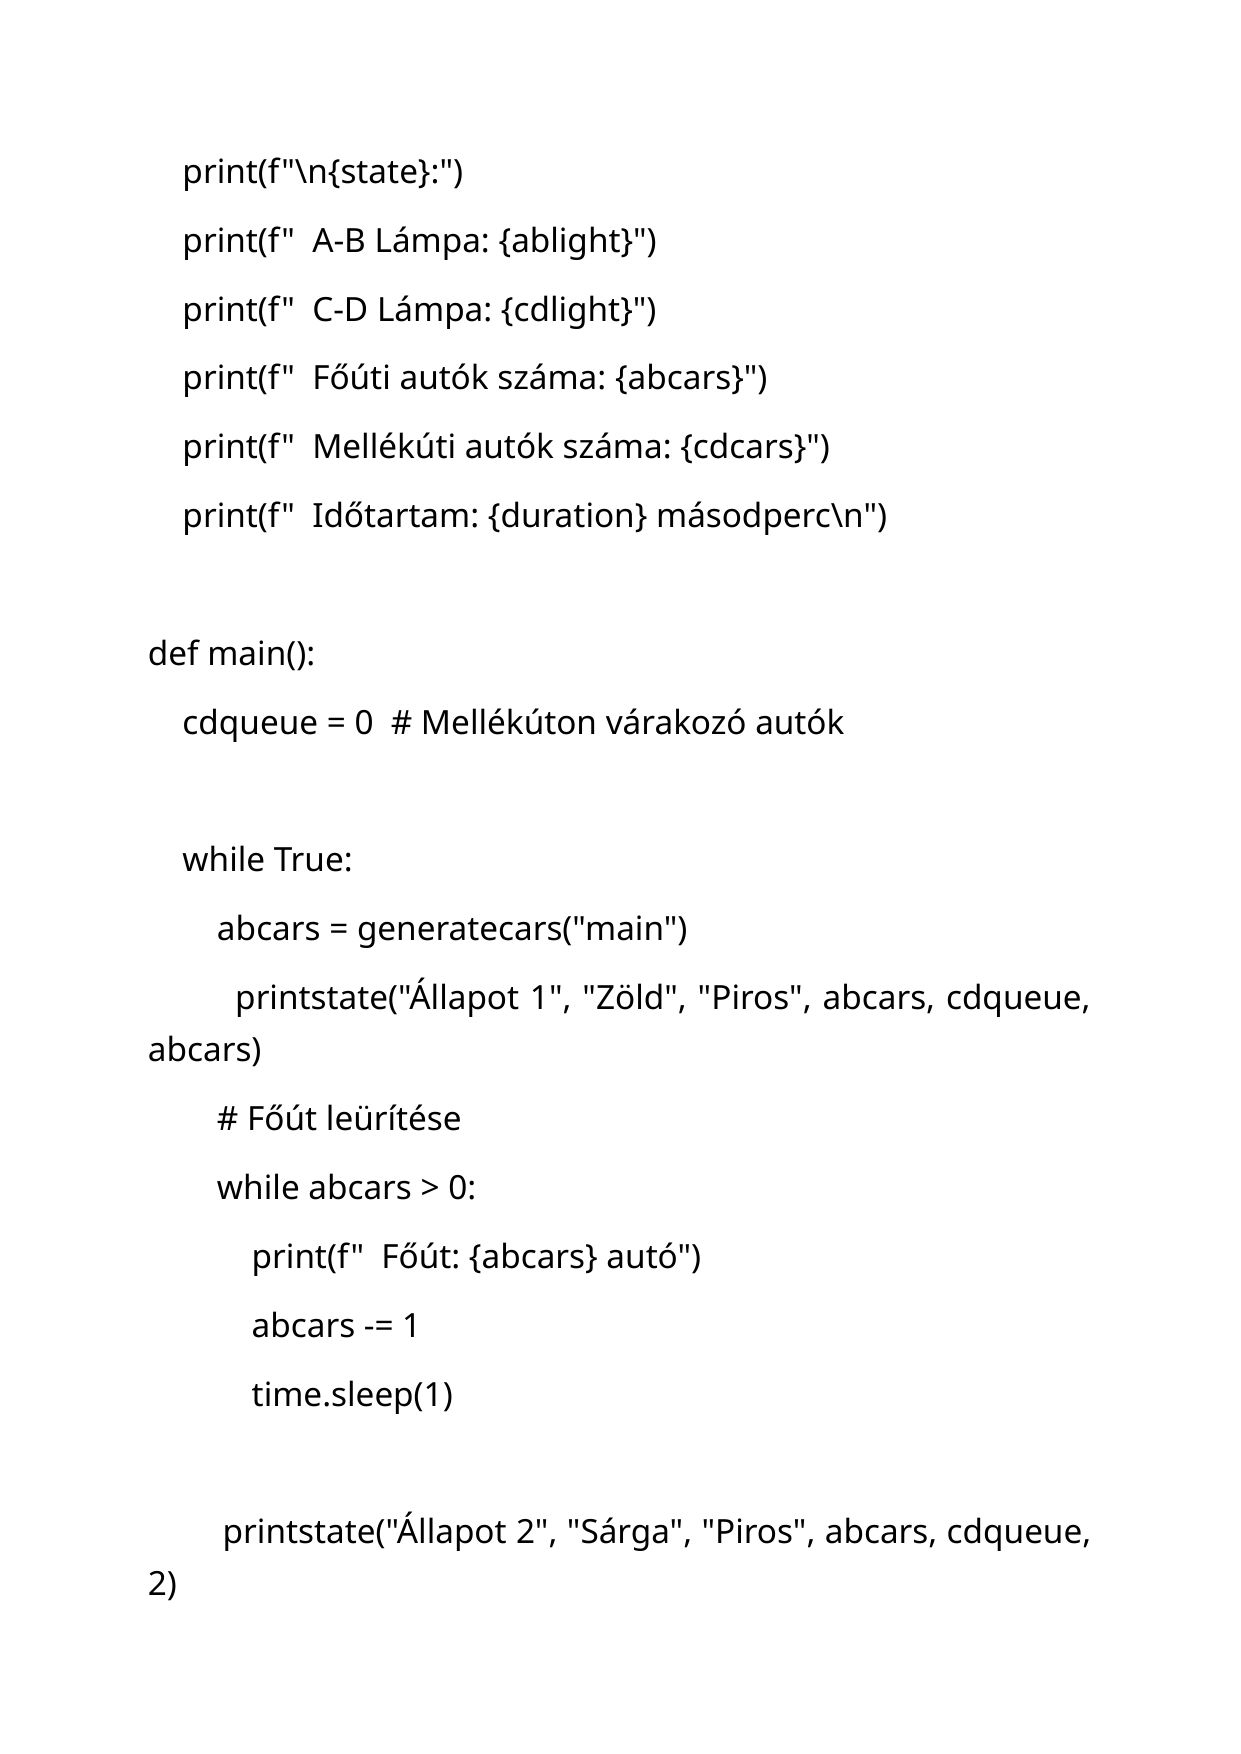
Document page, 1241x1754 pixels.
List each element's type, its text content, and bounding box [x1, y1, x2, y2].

text # Főút leürítése [148, 1095, 1093, 1140]
text print(f" Mellékúti autók száma: {cdcars}") [148, 423, 1093, 468]
text while abcars > 0: [148, 1164, 1093, 1209]
text def main(): [148, 629, 1093, 675]
text cdqueue = 0 # Mellékúton várakozó autók [148, 698, 1093, 744]
text printstate("Állapot 2", "Sárga", "Piros", abcars, cdqueue, 2) [148, 1508, 1093, 1606]
text print(f" Főúti autók száma: {abcars}") [148, 354, 1093, 399]
text abcars = generatecars("main") [148, 905, 1093, 950]
text printstate("Állapot 1", "Zöld", "Piros", abcars, cdqueue, abcars) [148, 974, 1093, 1071]
text print(f" C-D Lámpa: {cdlight}") [148, 285, 1093, 331]
text time.sleep(1) [148, 1370, 1093, 1416]
text print(f"\n{state}:") [148, 148, 1093, 193]
text while True: [148, 836, 1093, 882]
text print(f" Időtartam: {duration} másodperc\n") [148, 492, 1093, 537]
text abcars -= 1 [148, 1301, 1093, 1347]
text print(f" A-B Lámpa: {ablight}") [148, 216, 1093, 262]
text print(f" Főút: {abcars} autó") [148, 1233, 1093, 1278]
